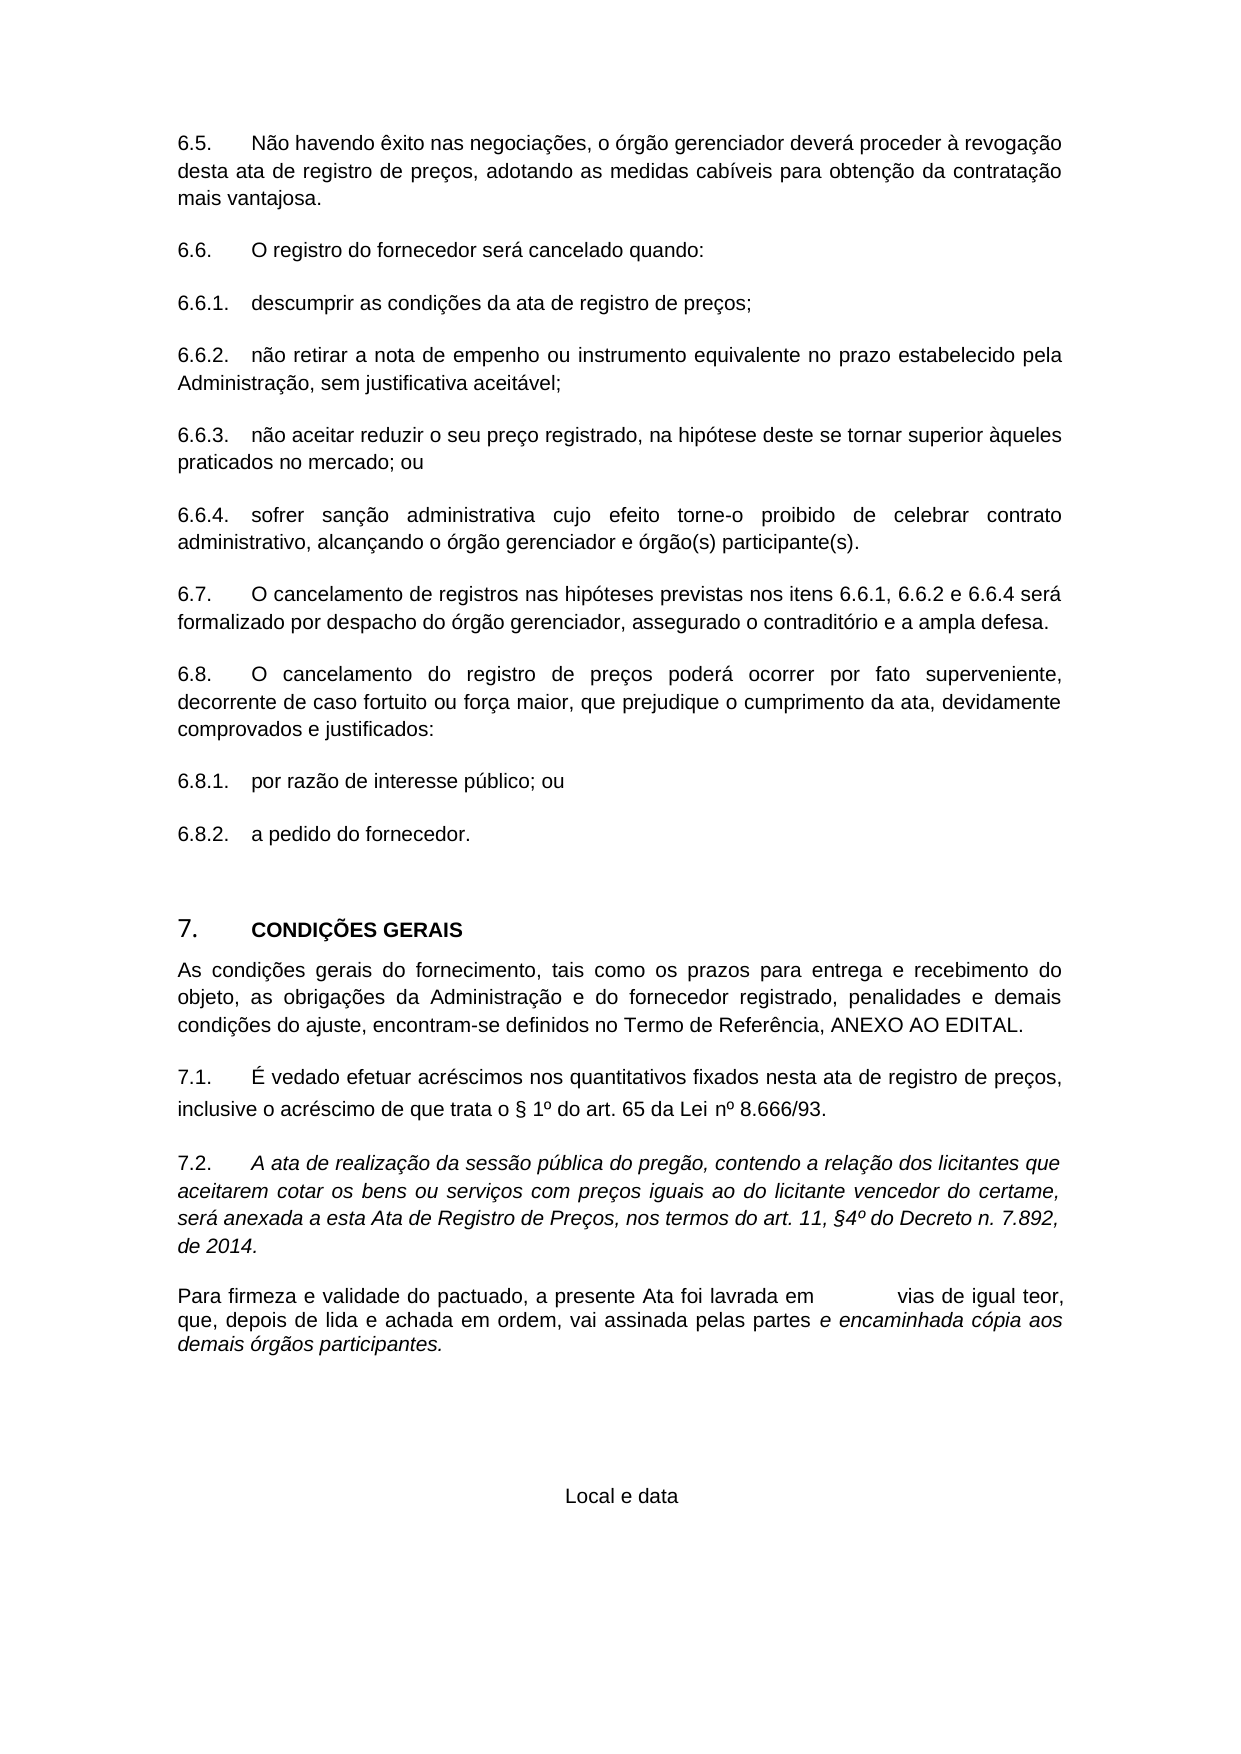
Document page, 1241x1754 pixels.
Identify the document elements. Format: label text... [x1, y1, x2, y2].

list O registro do fornecedor será cancelado quando: [177, 238, 1063, 262]
text Local e data [177, 1483, 1066, 1507]
text As condições gerais do fornecimento, tais como os prazos para entrega e recebimento do objeto, as obrigações da Administração e do fornecedor registrado, penalidades e demais condições do ajuste, encontram-se definidos no Termo de Referência, ANEXO AO EDITAL. [177, 958, 1063, 1037]
list A ata de realização da sessão pública do pregão, contendo a relação dos licitantes que aceitarem cotar os bens ou serviços com preços iguais ao do licitante vencedor do certame, será anexada a esta Ata de Registro de Preços, nos termos do art. 11, §4º do Decreto n. 7.892, de 2014. [177, 1151, 1063, 1257]
list Não havendo êxito nas negociações, o órgão gerenciador deverá proceder à revogação desta ata de registro de preços, adotando as medidas cabíveis para obtenção da contratação mais vantajosa. [177, 131, 1063, 210]
list a pedido do fornecedor. [177, 822, 1063, 846]
list descumprir as condições da ata de registro de preços; [177, 291, 1063, 314]
list CONDIÇÕES GERAIS [177, 911, 1063, 945]
list não aceitar reduzir o seu preço registrado, na hipótese deste se tornar superior àqueles praticados no mercado; ou [177, 423, 1063, 474]
list por razão de interesse público; ou [177, 769, 1063, 793]
list O cancelamento de registros nas hipóteses previstas nos itens 6.6.1, 6.6.2 e 6.6.4 será formalizado por despacho do órgão gerenciador, assegurado o contraditório e a ampla defesa. [177, 582, 1063, 634]
list É vedado efetuar acréscimos nos quantitativos fixados nesta ata de registro de preços, inclusive o acréscimo de que trata o § 1º do art. 65 da Lei nº 8.666/93. [177, 1065, 1063, 1122]
list não retirar a nota de empenho ou instrumento equivalente no prazo estabelecido pela Administração, sem justificativa aceitável; [177, 343, 1063, 394]
text Para firmeza e validade do pactuado, a presente Ata foi lavrada em .... (....) vias de igual teor, que, depois de lida e achada em ordem, vai assinada pelas partes e encaminhada cópia aos demais órgãos participantes. [177, 1284, 1065, 1356]
list sofrer sanção administrativa cujo efeito torne-o proibido de celebrar contrato administrativo, alcançando o órgão gerenciador e órgão(s) participante(s). [177, 502, 1063, 554]
list O cancelamento do registro de preços poderá ocorrer por fato superveniente, decorrente de caso fortuito ou força maior, que prejudique o cumprimento da ata, devidamente comprovados e justificados: [177, 662, 1063, 741]
